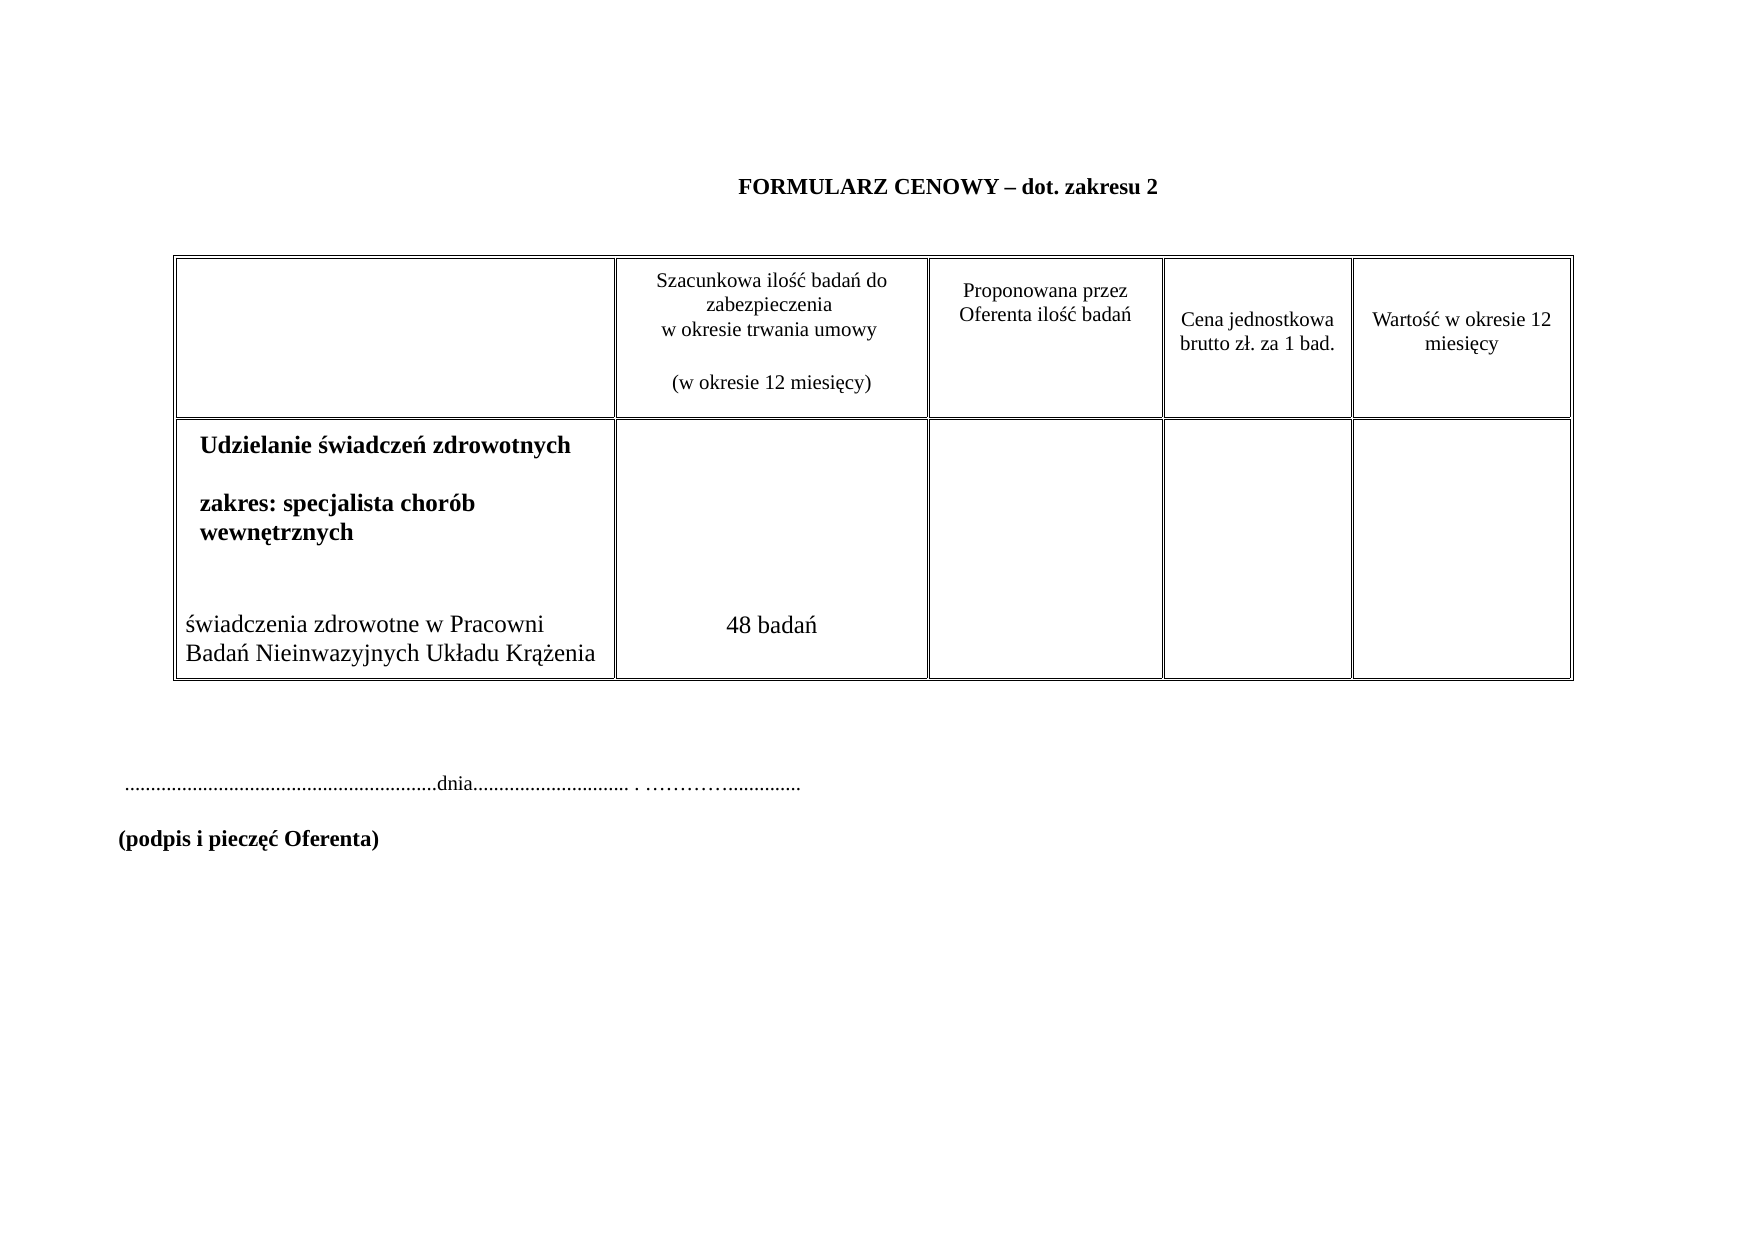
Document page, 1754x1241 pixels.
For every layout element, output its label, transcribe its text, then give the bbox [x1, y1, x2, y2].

text FORMULARZ CENOWY – dot. zakresu 2 [118, 173, 1754, 200]
table_header Proponowana przez Oferenta ilość badań [930, 259, 1162, 417]
table_cell [1354, 420, 1570, 678]
table_cell [930, 420, 1162, 678]
table_header [177, 259, 614, 417]
text ............................................................dnia.............................. . ………….............. [118, 767, 1754, 796]
table_cell [1165, 420, 1351, 678]
table_cell Udzielanie świadczeń zdrowotnych zakres: specjalista chorób wewnętrznych świadczenia zdrowotne w Pracowni Badań Nieinwazyjnych Układu Krążenia [177, 420, 614, 678]
table_cell 48 badań [617, 420, 927, 678]
table_header Cena jednostkowa brutto zł. za 1 bad. [1165, 259, 1351, 417]
table_header Wartość w okresie 12 miesięcy [1354, 259, 1570, 417]
table_header Szacunkowa ilość badań do zabezpieczenia w okresie trwania umowy (w okresie 12 miesięcy) [617, 259, 927, 417]
text (podpis i pieczęć Oferenta) [118, 825, 1754, 852]
